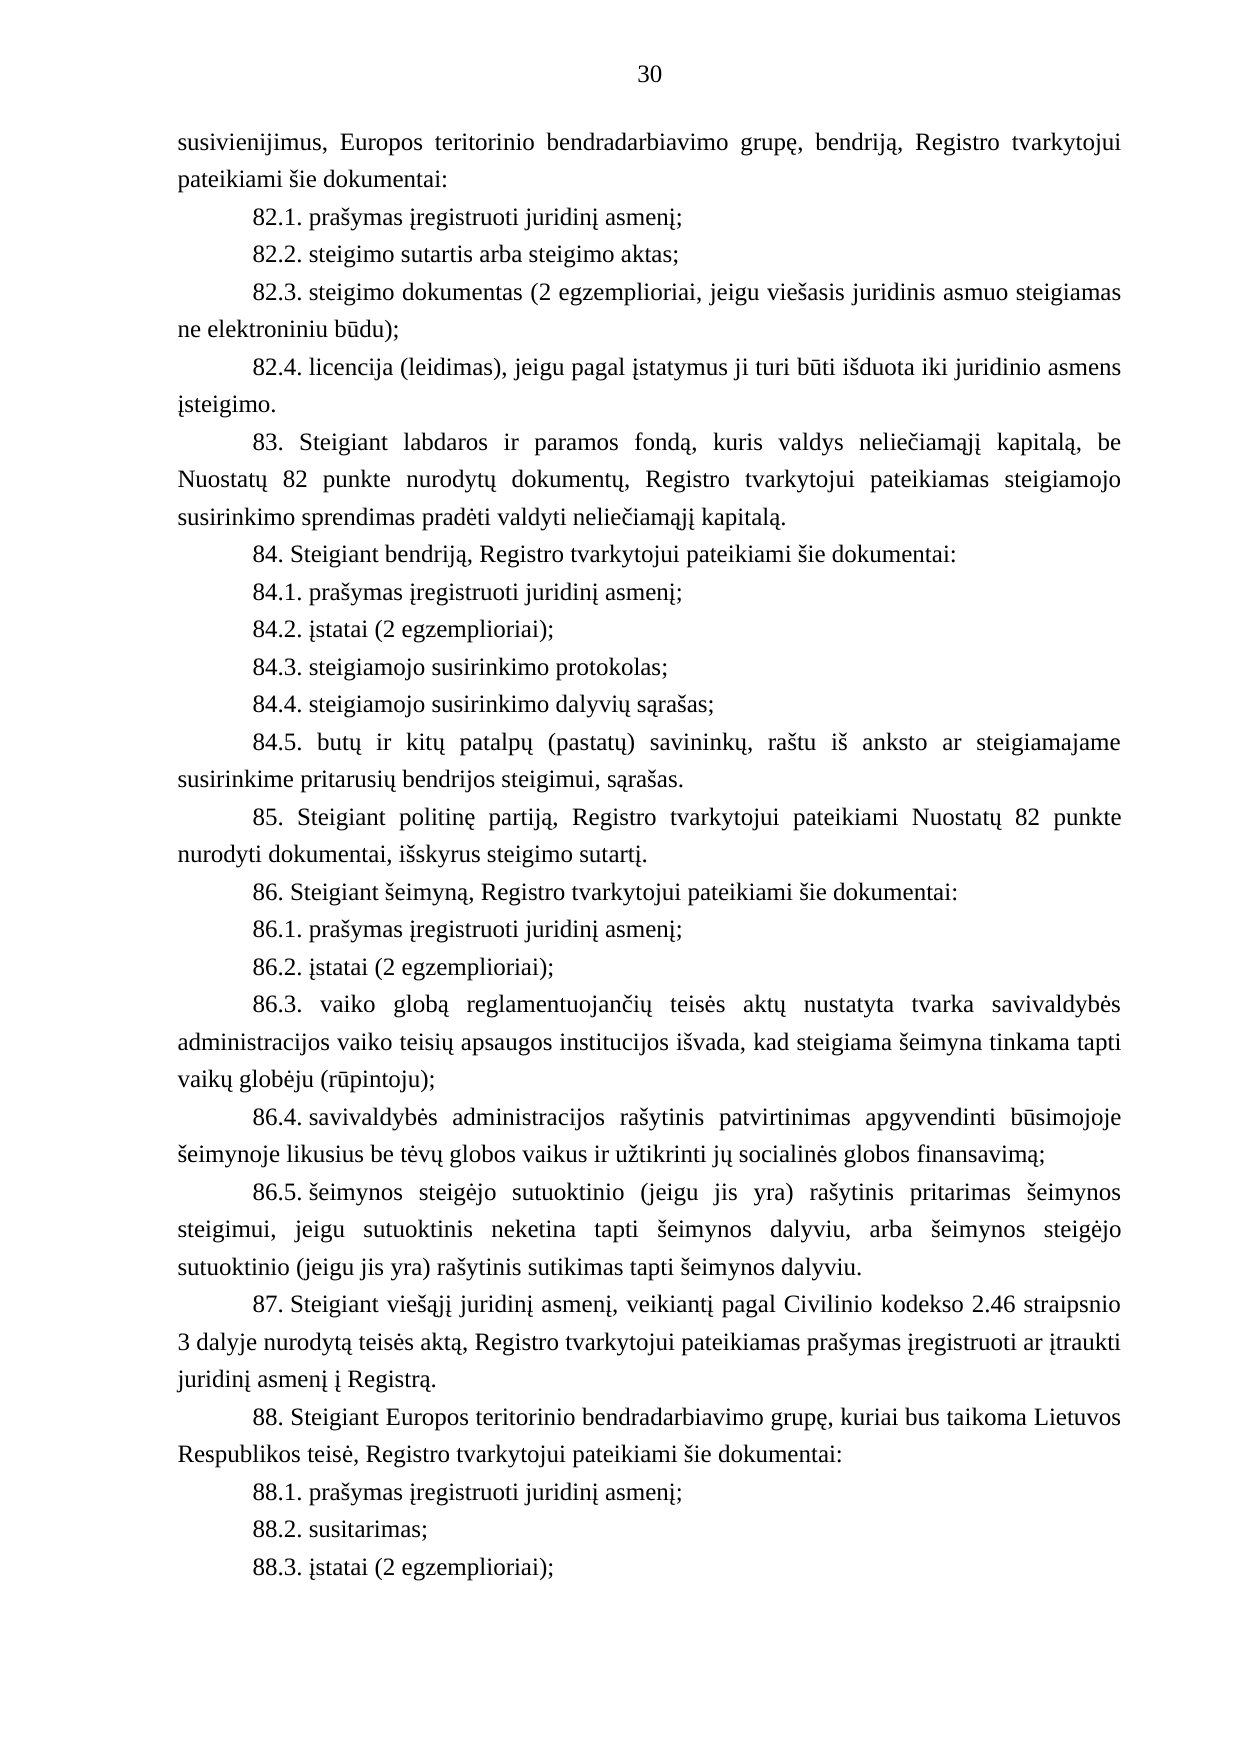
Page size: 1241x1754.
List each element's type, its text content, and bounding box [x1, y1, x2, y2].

text 88.1. prašymas įregistruoti juridinį asmenį; [177, 1468, 1122, 1506]
text 84. Steigiant bendriją, Registro tvarkytojui pateikiami šie dokumentai: [177, 531, 1122, 568]
text 82.3. steigimo dokumentas (2 egzemplioriai, jeigu viešasis juridinis asmuo steigiamas ne elektroniniu būdu); [177, 268, 1122, 343]
text 86.3. vaiko globą reglamentuojančių teisės aktų nustatyta tvarka savivaldybės administracijos vaiko teisių apsaugos institucijos išvada, kad steigiama šeimyna tinkama tapti vaikų globėju (rūpintoju); [177, 981, 1122, 1093]
text 84.2. įstatai (2 egzemplioriai); [177, 606, 1122, 643]
text 88.3. įstatai (2 egzemplioriai); [177, 1543, 1122, 1581]
text 82.2. steigimo sutartis arba steigimo aktas; [177, 231, 1122, 268]
text 88. Steigiant Europos teritorinio bendradarbiavimo grupę, kuriai bus taikoma Lietuvos Respublikos teisė, Registro tvarkytojui pateikiami šie dokumentai: [177, 1393, 1122, 1468]
text susivienijimus, Europos teritorinio bendradarbiavimo grupę, bendriją, Registro tvarkytojui pateikiami šie dokumentai: [177, 118, 1122, 193]
text 84.3. steigiamojo susirinkimo protokolas; [177, 643, 1122, 681]
text 86.5. šeimynos steigėjo sutuoktinio (jeigu jis yra) rašytinis pritarimas šeimynos steigimui, jeigu sutuoktinis neketina tapti šeimynos dalyviu, arba šeimynos steigėjo sutuoktinio (jeigu jis yra) rašytinis sutikimas tapti šeimynos dalyviu. [177, 1168, 1122, 1281]
text 84.1. prašymas įregistruoti juridinį asmenį; [177, 568, 1122, 606]
text 84.4. steigiamojo susirinkimo dalyvių sąrašas; [177, 681, 1122, 718]
text 86.4. savivaldybės administracijos rašytinis patvirtinimas apgyvendinti būsimojoje šeimynoje likusius be tėvų globos vaikus ir užtikrinti jų socialinės globos finansavimą; [177, 1093, 1122, 1168]
text 84.5. butų ir kitų patalpų (pastatų) savininkų, raštu iš anksto ar steigiamajame susirinkime pritarusių bendrijos steigimui, sąrašas. [177, 718, 1122, 793]
text 83. Steigiant labdaros ir paramos fondą, kuris valdys neliečiamąjį kapitalą, be Nuostatų 82 punkte nurodytų dokumentų, Registro tvarkytojui pateikiamas steigiamojo susirinkimo sprendimas pradėti valdyti neliečiamąjį kapitalą. [177, 418, 1122, 531]
text 86. Steigiant šeimyną, Registro tvarkytojui pateikiami šie dokumentai: [177, 868, 1122, 906]
text 88.2. susitarimas; [177, 1506, 1122, 1543]
text 82.4. licencija (leidimas), jeigu pagal įstatymus ji turi būti išduota iki juridinio asmens įsteigimo. [177, 343, 1122, 418]
text 86.1. prašymas įregistruoti juridinį asmenį; [177, 906, 1122, 943]
text 87. Steigiant viešąjį juridinį asmenį, veikiantį pagal Civilinio kodekso 2.46 straipsnio 3 dalyje nurodytą teisės aktą, Registro tvarkytojui pateikiamas prašymas įregistruoti ar įtraukti juridinį asmenį į Registrą. [177, 1281, 1122, 1393]
text 86.2. įstatai (2 egzemplioriai); [177, 943, 1122, 981]
text 82.1. prašymas įregistruoti juridinį asmenį; [177, 193, 1122, 231]
text 85. Steigiant politinę partiją, Registro tvarkytojui pateikiami Nuostatų 82 punkte nurodyti dokumentai, išskyrus steigimo sutartį. [177, 793, 1122, 868]
